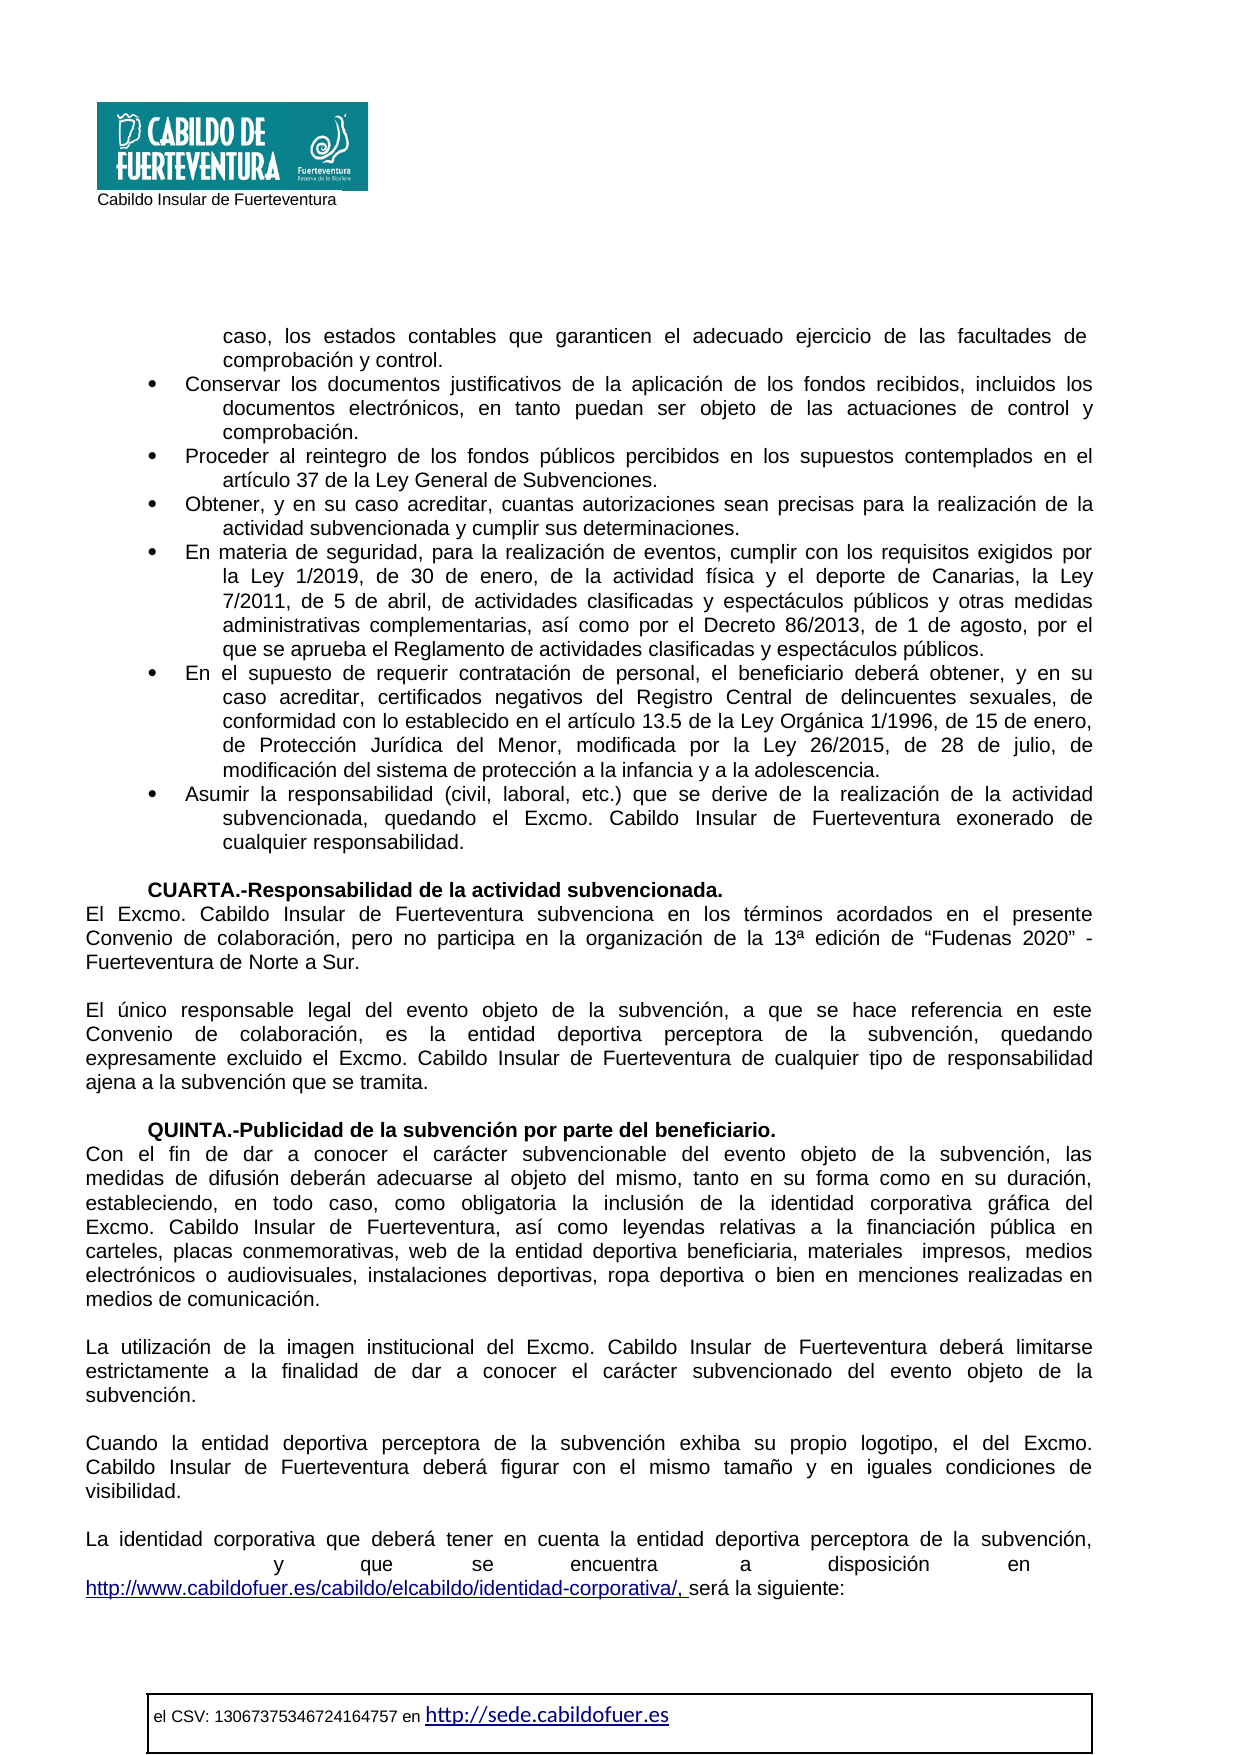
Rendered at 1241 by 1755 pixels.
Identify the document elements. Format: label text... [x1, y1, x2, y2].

list Obtener, y en su caso acreditar, cuantas autorizaciones sean precisas para la realización de la actividad subvencionada y cumplir sus determinaciones. [149, 492, 1093, 540]
list En materia de seguridad, para la realización de eventos, cumplir con los requisitos exigidos por la Ley 1/2019, de 30 de enero, de la actividad física y el deporte de Canarias, la Ley 7/2011, de 5 de abril, de actividades clasificadas y espectáculos públicos y otras medidas administrativas complementarias, así como por el Decreto 86/2013, de 1 de agosto, por el que se aprueba el Reglamento de actividades clasificadas y espectáculos públicos. [149, 540, 1093, 661]
subtitle QUINTA.-Publicidad de la subvención por parte del beneficiario. [147, 1118, 1107, 1142]
list Conservar los documentos justificativos de la aplicación de los fondos recibidos, incluidos los documentos electrónicos, en tanto puedan ser objeto de las actuaciones de control y comprobación. [149, 372, 1093, 444]
text Cuando la entidad deportiva perceptora de la subvención exhiba su propio logotipo, el del Excmo. Cabildo Insular de Fuerteventura deberá figurar con el mismo tamaño y en iguales condiciones de visibilidad. [85, 1431, 1093, 1503]
list Proceder al reintegro de los fondos públicos percibidos en los supuestos contemplados en el artículo 37 de la Ley General de Subvenciones. [149, 444, 1093, 492]
list Asumir la responsabilidad (civil, laboral, etc.) que se derive de la realización de la actividad subvencionada, quedando el Excmo. Cabildo Insular de Fuerteventura exonerado de cualquier responsabilidad. [149, 781, 1093, 854]
list En el supuesto de requerir contratación de personal, el beneficiario deberá obtener, y en su caso acreditar, certificados negativos del Registro Central de delincuentes sexuales, de conformidad con lo establecido en el artículo 13.5 de la Ley Orgánica 1/1996, de 15 de enero, de Protección Jurídica del Menor, modificada por la Ley 26/2015, de 28 de julio, de modificación del sistema de protección a la infancia y a la adolescencia. [149, 661, 1093, 781]
text La identidad corporativa que deberá tener en cuenta la entidad deportiva perceptora de la subvención, y que se encuentra a disposición en http://www.cabildofuer.es/cabildo/elcabildo/identidad-corporativa/, será la siguiente: [85, 1527, 1093, 1599]
text El Excmo. Cabildo Insular de Fuerteventura subvenciona en los términos acordados en el presente Convenio de colaboración, pero no participa en la organización de la 13ª edición de “Fudenas 2020” - Fuerteventura de Norte a Sur. [85, 902, 1093, 974]
subtitle CUARTA.-Responsabilidad de la actividad subvencionada. [147, 878, 1107, 902]
text caso, los estados contables que garanticen el adecuado ejercicio de las facultades de comprobación y control. [223, 323, 1093, 372]
text Con el fin de dar a conocer el carácter subvencionable del evento objeto de la subvención, las medidas de difusión deberán adecuarse al objeto del mismo, tanto en su forma como en su duración, estableciendo, en todo caso, como obligatoria la inclusión de la identidad corporativa gráfica del Excmo. Cabildo Insular de Fuerteventura, así como leyendas relativas a la financiación pública en carteles, placas conmemorativas, web de la entidad deportiva beneficiaria, materiales impresos, medios electrónicos o audiovisuales, instalaciones deportivas, ropa deportiva o bien en menciones realizadas en medios de comunicación. [85, 1142, 1093, 1311]
text La utilización de la imagen institucional del Excmo. Cabildo Insular de Fuerteventura deberá limitarse estrictamente a la finalidad de dar a conocer el carácter subvencionado del evento objeto de la subvención. [85, 1335, 1093, 1407]
text El único responsable legal del evento objeto de la subvención, a que se hace referencia en este Convenio de colaboración, es la entidad deportiva perceptora de la subvención, quedando expresamente excluido el Excmo. Cabildo Insular de Fuerteventura de cualquier tipo de responsabilidad ajena a la subvención que se tramita. [85, 998, 1093, 1094]
